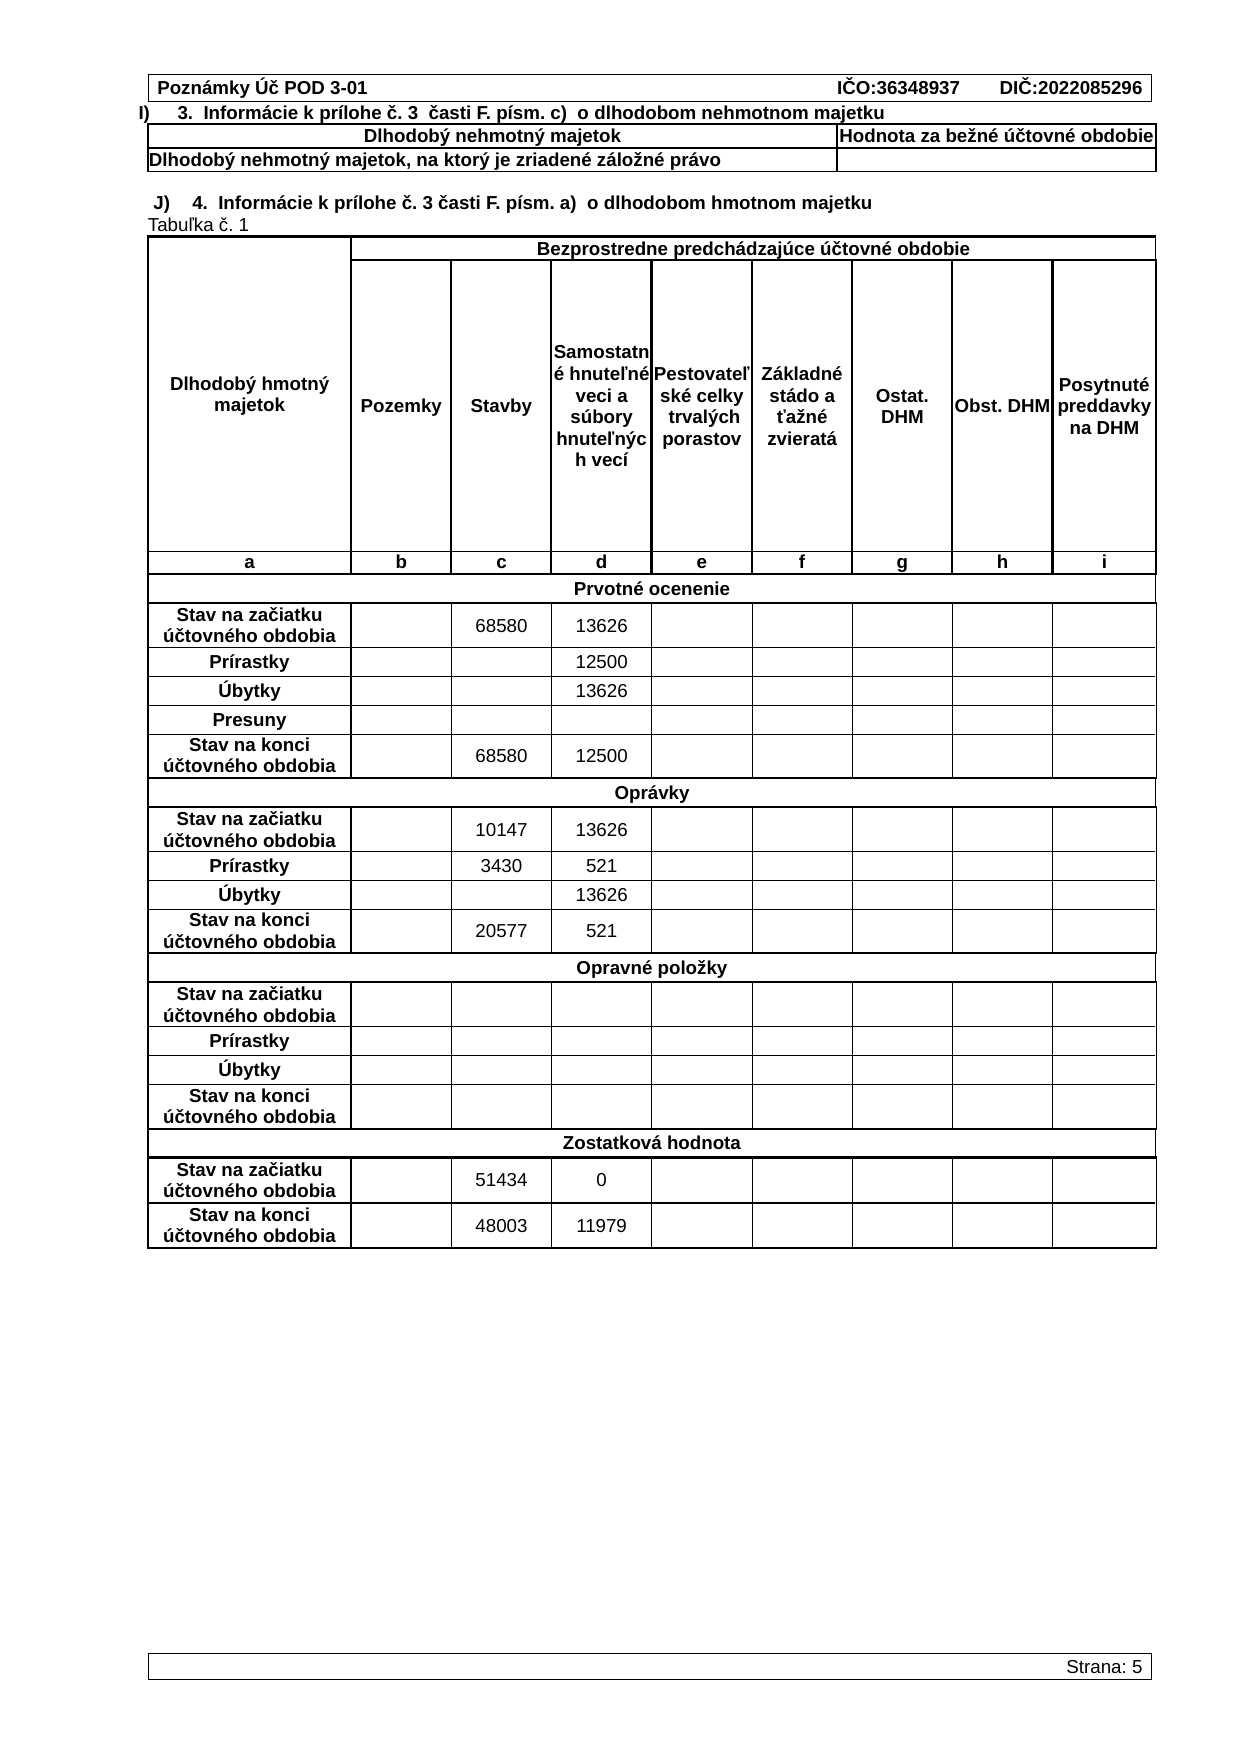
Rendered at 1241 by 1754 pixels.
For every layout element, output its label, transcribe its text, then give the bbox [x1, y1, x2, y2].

table_cell [853, 604, 952, 647]
table_cell 10147 [452, 808, 551, 851]
table_cell [452, 1085, 551, 1127]
table_cell Úbytky [149, 677, 350, 705]
table_cell Pestovateľské celky trvalých porastov [653, 261, 751, 551]
table_cell [753, 1204, 852, 1247]
table_cell [753, 1085, 852, 1127]
table_cell [652, 1204, 752, 1247]
table_cell [452, 648, 551, 676]
table_cell [753, 706, 852, 734]
table_cell 521 [552, 852, 651, 880]
table_cell [652, 1085, 752, 1127]
table_cell [853, 852, 952, 880]
table_cell 0 [552, 1159, 651, 1202]
table_cell g [853, 552, 951, 573]
table_cell 13626 [552, 677, 651, 705]
table_cell [652, 677, 752, 705]
table_cell Úbytky [149, 881, 350, 909]
table_cell [552, 983, 651, 1026]
table_cell 48003 [452, 1204, 551, 1247]
table_cell [1053, 1026, 1156, 1055]
table_cell c [452, 552, 550, 573]
table_cell h [953, 552, 1051, 573]
table_cell [652, 604, 752, 647]
table_cell Stav na začiatku účtovného obdobia [149, 604, 350, 647]
table_cell [953, 1204, 1052, 1247]
table_cell [953, 910, 1052, 952]
table_cell Úbytky [149, 1056, 350, 1084]
table_cell Samostatné hnuteľné veci a súbory hnuteľných vecí [552, 261, 650, 551]
table_cell [853, 1085, 952, 1127]
table_header Dlhodobý nehmotný majetok [149, 125, 836, 147]
table_cell [953, 808, 1052, 851]
table_cell f [753, 552, 851, 573]
table_cell [853, 677, 952, 705]
table_cell [853, 648, 952, 676]
table_cell [352, 910, 451, 952]
table_cell [1053, 647, 1156, 676]
table_cell [753, 1027, 852, 1055]
table_cell Stav na konci účtovného obdobia [149, 910, 350, 952]
table_cell [1053, 734, 1156, 777]
table_cell [953, 983, 1052, 1026]
table_cell [652, 648, 752, 676]
table_cell [853, 1027, 952, 1055]
table_cell [853, 706, 952, 734]
table_cell [753, 983, 852, 1026]
table_cell [552, 1056, 651, 1084]
table_cell [452, 706, 551, 734]
table_cell [853, 1204, 952, 1247]
table_cell b [352, 552, 450, 573]
table_cell [953, 852, 1052, 880]
table_cell [452, 983, 551, 1026]
table_cell [352, 1056, 451, 1084]
table_cell [853, 735, 952, 777]
table_cell [1053, 880, 1156, 909]
table_cell Stav na konci účtovného obdobia [149, 1085, 350, 1127]
table_cell [1053, 705, 1156, 734]
table_cell [452, 881, 551, 909]
table_cell [652, 910, 752, 952]
table_cell a [149, 552, 350, 573]
table_cell [853, 1056, 952, 1084]
subtitle 3. Informácie k prílohe č. 3 časti F. písm. c) o dlhodobom nehmotnom majetku [138, 102, 1152, 123]
table_cell [753, 1159, 852, 1202]
table_cell [753, 910, 852, 952]
table_cell [953, 1056, 1052, 1084]
subtitle 4. Informácie k prílohe č. 3 časti F. písm. a) o dlhodobom hmotnom majetku [153, 192, 1152, 214]
table_cell 11979 [552, 1204, 651, 1247]
table_cell [753, 881, 852, 909]
text Tabuľka č. 1 [148, 214, 1152, 235]
table_cell [352, 735, 451, 777]
table_cell [1053, 1084, 1156, 1127]
table_cell [853, 910, 952, 952]
table_cell [853, 808, 952, 851]
table_cell [352, 604, 451, 647]
table_cell [652, 808, 752, 851]
table_cell d [552, 552, 650, 573]
table_cell Stav na konci účtovného obdobia [149, 735, 350, 777]
table_cell [652, 1159, 752, 1202]
table_cell [1053, 983, 1156, 1026]
table_cell [838, 149, 1155, 171]
table_cell 68580 [452, 604, 551, 647]
table_cell [652, 852, 752, 880]
table_cell [652, 706, 752, 734]
table_cell [953, 677, 1052, 705]
table_cell 68580 [452, 735, 551, 777]
table_cell Opravné položky [149, 954, 1155, 981]
table_cell [953, 1085, 1052, 1127]
table_cell [753, 648, 852, 676]
table_cell [953, 1027, 1052, 1055]
table_cell [753, 1056, 852, 1084]
table_header Dlhodobý hmotný majetok [149, 238, 350, 551]
table_cell [1053, 1159, 1156, 1202]
table_cell 51434 [452, 1159, 551, 1202]
table_cell [352, 677, 451, 705]
table_cell Stav na začiatku účtovného obdobia [149, 983, 350, 1026]
table_cell [853, 1159, 952, 1202]
table_cell [452, 1056, 551, 1084]
table_cell [1053, 1055, 1156, 1084]
table_cell [352, 1027, 451, 1055]
table_cell [452, 677, 551, 705]
table_cell [352, 648, 451, 676]
table_cell Stav na začiatku účtovného obdobia [149, 808, 350, 851]
table_cell [552, 1085, 651, 1127]
table_cell Stav na začiatku účtovného obdobia [149, 1159, 350, 1202]
table_header Hodnota za bežné účtovné obdobie [838, 125, 1155, 147]
table_cell [753, 677, 852, 705]
table_cell e [653, 552, 751, 573]
table_cell [352, 983, 451, 1026]
table_cell Ostat. DHM [853, 261, 951, 551]
table_cell [953, 706, 1052, 734]
table_cell [1053, 909, 1156, 952]
table_cell Dlhodobý nehmotný majetok, na ktorý je zriadené záložné právo [149, 149, 836, 171]
table_cell [953, 881, 1052, 909]
table_cell 521 [552, 910, 651, 952]
table_cell [1053, 604, 1156, 647]
table_cell [753, 735, 852, 777]
table_cell Oprávky [149, 779, 1155, 806]
table_cell [652, 1056, 752, 1084]
table_cell 13626 [552, 604, 651, 647]
table_cell [1053, 808, 1156, 851]
table_cell [652, 1027, 752, 1055]
table_cell [953, 735, 1052, 777]
table_cell Stavby [452, 261, 550, 551]
table_cell [1053, 676, 1156, 705]
table_cell [352, 706, 451, 734]
table_cell [352, 1085, 451, 1127]
table_cell [352, 852, 451, 880]
table_cell [552, 706, 651, 734]
table_cell Prírastky [149, 1027, 350, 1055]
table_cell Presuny [149, 706, 350, 734]
table_cell i [1054, 552, 1155, 573]
table_cell Prírastky [149, 852, 350, 880]
table_cell [652, 983, 752, 1026]
table_cell 12500 [552, 735, 651, 777]
table_cell Prírastky [149, 648, 350, 676]
table_cell Základné stádo a ťažné zvieratá [753, 261, 851, 551]
table_cell [953, 648, 1052, 676]
table_cell [853, 881, 952, 909]
table_cell Posytnuté preddavky na DHM [1054, 261, 1155, 551]
table_cell [352, 1204, 451, 1247]
table_cell Zostatková hodnota [149, 1130, 1155, 1156]
table_cell [753, 604, 852, 647]
table_cell [953, 1159, 1052, 1202]
table_cell [352, 881, 451, 909]
table_cell 13626 [552, 808, 651, 851]
table_cell Obst. DHM [953, 261, 1051, 551]
table_cell 3430 [452, 852, 551, 880]
table_cell [753, 808, 852, 851]
table_cell [652, 735, 752, 777]
table_cell [352, 808, 451, 851]
table_cell [1053, 1202, 1156, 1247]
table_cell 13626 [552, 881, 651, 909]
table_cell [452, 1027, 551, 1055]
table_cell Stav na konci účtovného obdobia [149, 1204, 350, 1247]
table_cell [1053, 851, 1156, 880]
table_cell [552, 1027, 651, 1055]
table_cell 20577 [452, 910, 551, 952]
table_header Bezprostredne predchádzajúce účtovné obdobie [352, 238, 1155, 259]
table_cell [753, 852, 852, 880]
table_cell [853, 983, 952, 1026]
table_cell Pozemky [352, 261, 450, 551]
table_cell Prvotné ocenenie [149, 575, 1155, 602]
table_cell [652, 881, 752, 909]
table_cell [953, 604, 1052, 647]
table_cell 12500 [552, 648, 651, 676]
table_cell [352, 1159, 451, 1202]
